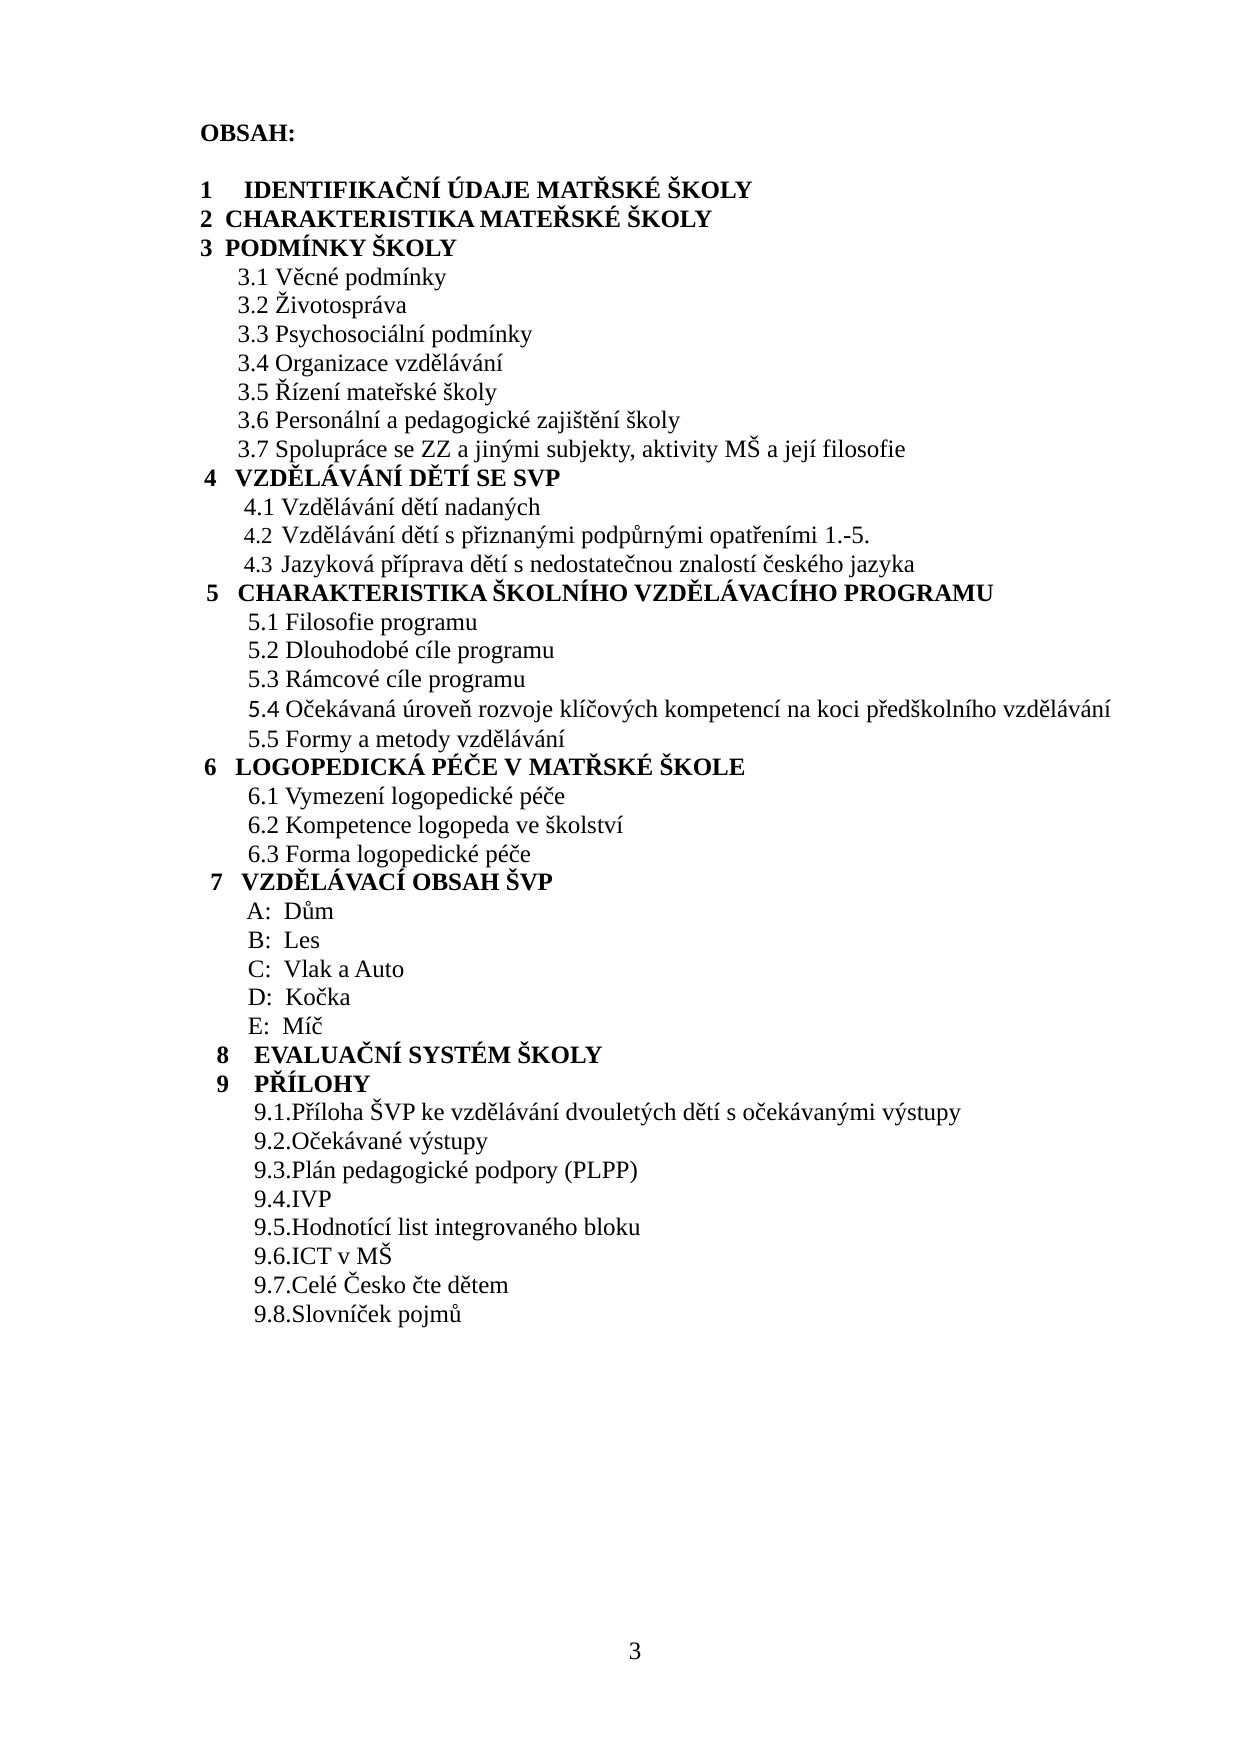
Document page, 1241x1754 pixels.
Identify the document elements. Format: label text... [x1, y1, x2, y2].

list PŘÍLOHY [216, 1069, 1122, 1097]
text 5.3 Rámcové cíle programu [185, 664, 1122, 693]
text A: Dům [185, 896, 1122, 925]
list EVALUAČNÍ SYSTÉM ŠKOLY [216, 1040, 1122, 1069]
text 5.1 Filosofie programu [148, 607, 1122, 636]
list Hodnotící list integrovaného bloku [254, 1212, 1122, 1241]
list ICT v MŠ [254, 1241, 1122, 1270]
text D: Kočka [185, 982, 1122, 1011]
list Spolupráce se ZZ a jinými subjekty, aktivity MŠ a její filosofie [237, 434, 1122, 463]
text 6.1 Vymezení logopedické péče [185, 781, 1122, 810]
text 4.1 Vzdělávání dětí nadaných [237, 492, 1122, 521]
text C: Vlak a Auto [185, 954, 1122, 982]
list IDENTIFIKAČNÍ ÚDAJE MATŘSKÉ ŠKOLY [200, 176, 1122, 204]
text 2 CHARAKTERISTIKA MATEŘSKÉ ŠKOLY [200, 204, 1122, 233]
text 3.5 Řízení mateřské školy [237, 377, 1122, 406]
text E: Míč [185, 1011, 1122, 1040]
list Celé Česko čte dětem [254, 1270, 1122, 1299]
text 6 LOGOPEDICKÁ PÉČE V MATŘSKÉ ŠKOLE [185, 752, 1122, 781]
list Jazyková příprava dětí s nedostatečnou znalostí českého jazyka [244, 549, 1122, 578]
list Plán pedagogické podpory (PLPP) [254, 1155, 1122, 1184]
list IVP [254, 1184, 1122, 1212]
list Slovníček pojmů [254, 1299, 1122, 1327]
text 3.6 Personální a pedagogické zajištění školy [237, 406, 1122, 434]
text 3 PODMÍNKY ŠKOLY [200, 233, 1122, 262]
text OBSAH: [200, 118, 1122, 147]
list Očekávané výstupy [254, 1126, 1122, 1155]
text B: Les [185, 925, 1122, 954]
text 7 VZDĚLÁVACÍ OBSAH ŠVP [185, 867, 1122, 896]
text 3.4 Organizace vzdělávání [237, 348, 1122, 377]
list Očekávaná úroveň rozvoje klíčových kompetencí na koci předškolního vzdělávání [248, 693, 1122, 724]
text 4 VZDĚLÁVÁNÍ DĚTÍ SE SVP [185, 463, 1122, 492]
list Životospráva [237, 291, 1122, 319]
list Věcné podmínky [237, 262, 1122, 291]
text 5.2 Dlouhodobé cíle programu [185, 636, 1122, 664]
text 5 CHARAKTERISTIKA ŠKOLNÍHO VZDĚLÁVACÍHO PROGRAMU [200, 578, 1122, 607]
text 5.5 Formy a metody vzdělávání [185, 724, 1122, 752]
list Vzdělávání dětí s přiznanými podpůrnými opatřeními 1.-5. [244, 521, 1122, 549]
list Příloha ŠVP ke vzdělávání dvouletých dětí s očekávanými výstupy [254, 1097, 1122, 1126]
text 6.2 Kompetence logopeda ve školství [185, 810, 1122, 839]
list Psychosociální podmínky [237, 319, 1122, 348]
list Forma logopedické péče [248, 839, 1122, 867]
